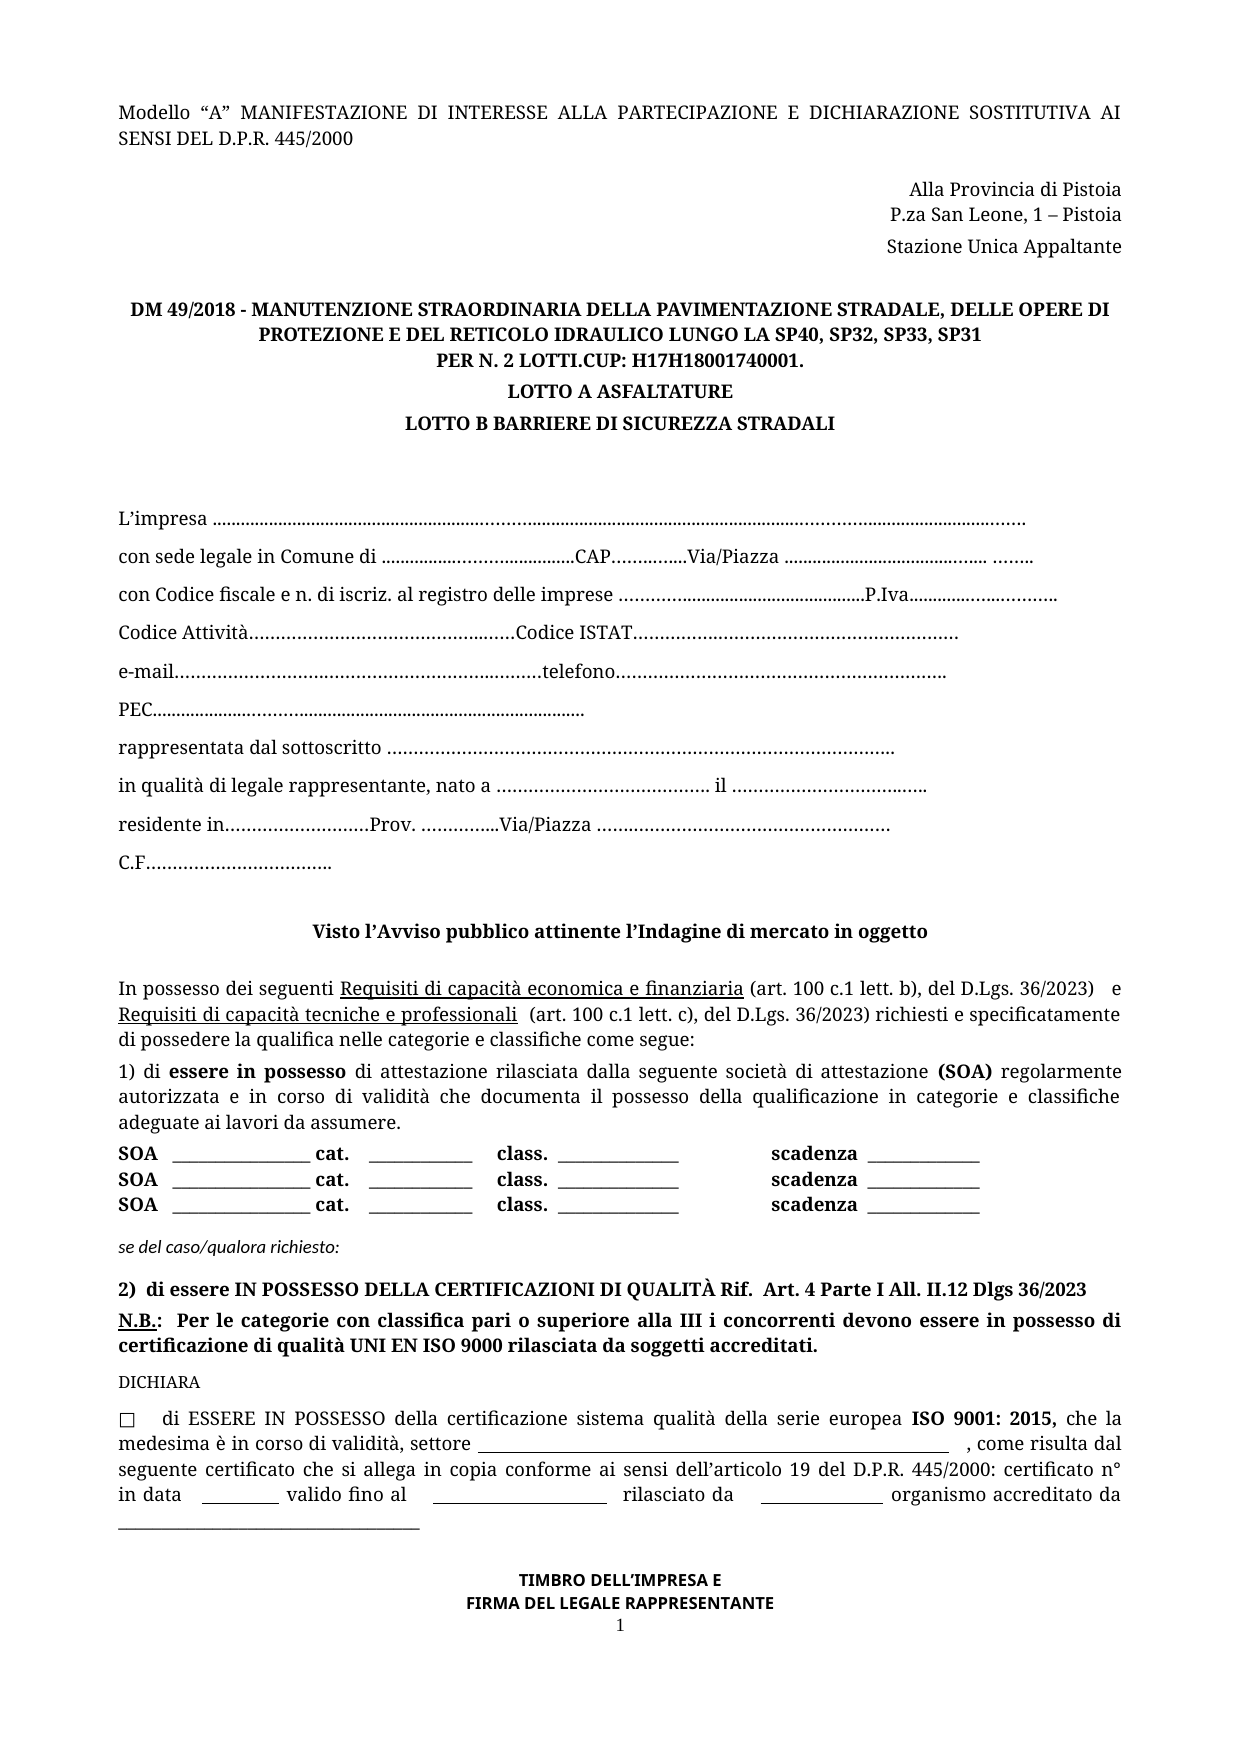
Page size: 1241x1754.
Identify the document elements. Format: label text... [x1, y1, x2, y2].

text Stazione Unica Appaltante [118, 233, 1122, 258]
text L’impresa .........................................................………..........................................................…………...........................……. [118, 505, 1122, 531]
list SOA ________________ cat. ____________ class. ______________ scadenza _____________ [118, 1166, 1122, 1192]
text Visto l’Avviso pubblico attinente l’Indagine di mercato in oggetto [118, 919, 1122, 944]
list SOA ________________ cat. ____________ class. ______________ scadenza _____________ [118, 1192, 1122, 1217]
list 1) di essere in possesso di attestazione rilasciata dalla seguente società di attestazione (SOA) regolarmente autorizzata e in corso di validità che documenta il possesso della qualificazione in categorie e classifiche adeguate ai lavori da assumere. [118, 1058, 1122, 1135]
text Alla Provincia di Pistoia [118, 176, 1122, 201]
text e-mail……………………….…………………………..………telefono…………………………………………………….. [118, 658, 1122, 683]
list 2) di essere IN POSSESSO DELLA CERTIFICAZIONI DI QUALITÀ Rif. Art. 4 Parte I All. II.12 Dlgs 36/2023 [118, 1276, 1122, 1301]
text □ di ESSERE IN POSSESSO della certificazione sistema qualità della serie europea ISO 9001: 2015, che la medesima è in corso di validità, settore , come risulta dal seguente certificato che si allega in copia conforme ai sensi dell’articolo 19 del D.P.R. 445/2000: certificato n° in data valido fino al rilasciato da organismo accreditato da ___________________________________ [118, 1405, 1122, 1532]
text rappresentata dal sottoscritto ………………………………………………………………………………….. [118, 734, 1122, 760]
list N.B.: Per le categorie con classifica pari o superiore alla III i concorrenti devono essere in possesso di certificazione di qualità UNI EN ISO 9000 rilasciata da soggetti accreditati. [118, 1307, 1122, 1358]
list se del caso/qualora richiesto: [118, 1235, 1122, 1258]
text LOTTO A ASFALTATURE [118, 378, 1122, 404]
text in qualità di legale rappresentante, nato a …………………………………. il …………………………..….. [118, 773, 1122, 798]
text LOTTO B BARRIERE DI SICUREZZA STRADALI [118, 410, 1122, 435]
text Modello “A” MANIFESTAZIONE DI INTERESSE ALLA PARTECIPAZIONE E DICHIARAZIONE SOSTITUTIVA AI SENSI DEL D.P.R. 445/2000 [118, 99, 1122, 150]
list SOA ________________ cat. ____________ class. ______________ scadenza _____________ [118, 1141, 1122, 1166]
text P.za San Leone, 1 – Pistoia [118, 201, 1122, 227]
text PEC.....................………............................................................. [118, 696, 1122, 722]
text Codice Attività……………………………………..……Codice ISTAT…………….……………………………………… [118, 620, 1122, 645]
text residente in………………………Prov. …………...Via/Piazza …….………………………………………… [118, 811, 1122, 836]
text DM 49/2018 - MANUTENZIONE STRAORDINARIA DELLA PAVIMENTAZIONE STRADALE, DELLE OPERE DI PROTEZIONE E DEL RETICOLO IDRAULICO LUNGO LA SP40, SP32, SP33, SP31 PER N. 2 LOTTI.CUP: H17H18001740001. [118, 296, 1122, 372]
list In possesso dei seguenti Requisiti di capacità economica e finanziaria (art. 100 c.1 lett. b), del D.Lgs. 36/2023) e Requisiti di capacità tecniche e professionali (art. 100 c.1 lett. c), del D.Lgs. 36/2023) richiesti e specificatamente di possedere la qualifica nelle categorie e classifiche come segue: [118, 976, 1122, 1052]
text DICHIARA [118, 1370, 1122, 1393]
text con sede legale in Comune di ................………...............CAP……..…....Via/Piazza ....................................….... …….. [118, 543, 1122, 569]
text con Codice fiscale e n. di iscriz. al registro delle imprese ………….......................................P.Iva.............…...……….. [118, 581, 1122, 607]
text C.F…………………………….. [118, 849, 1122, 874]
